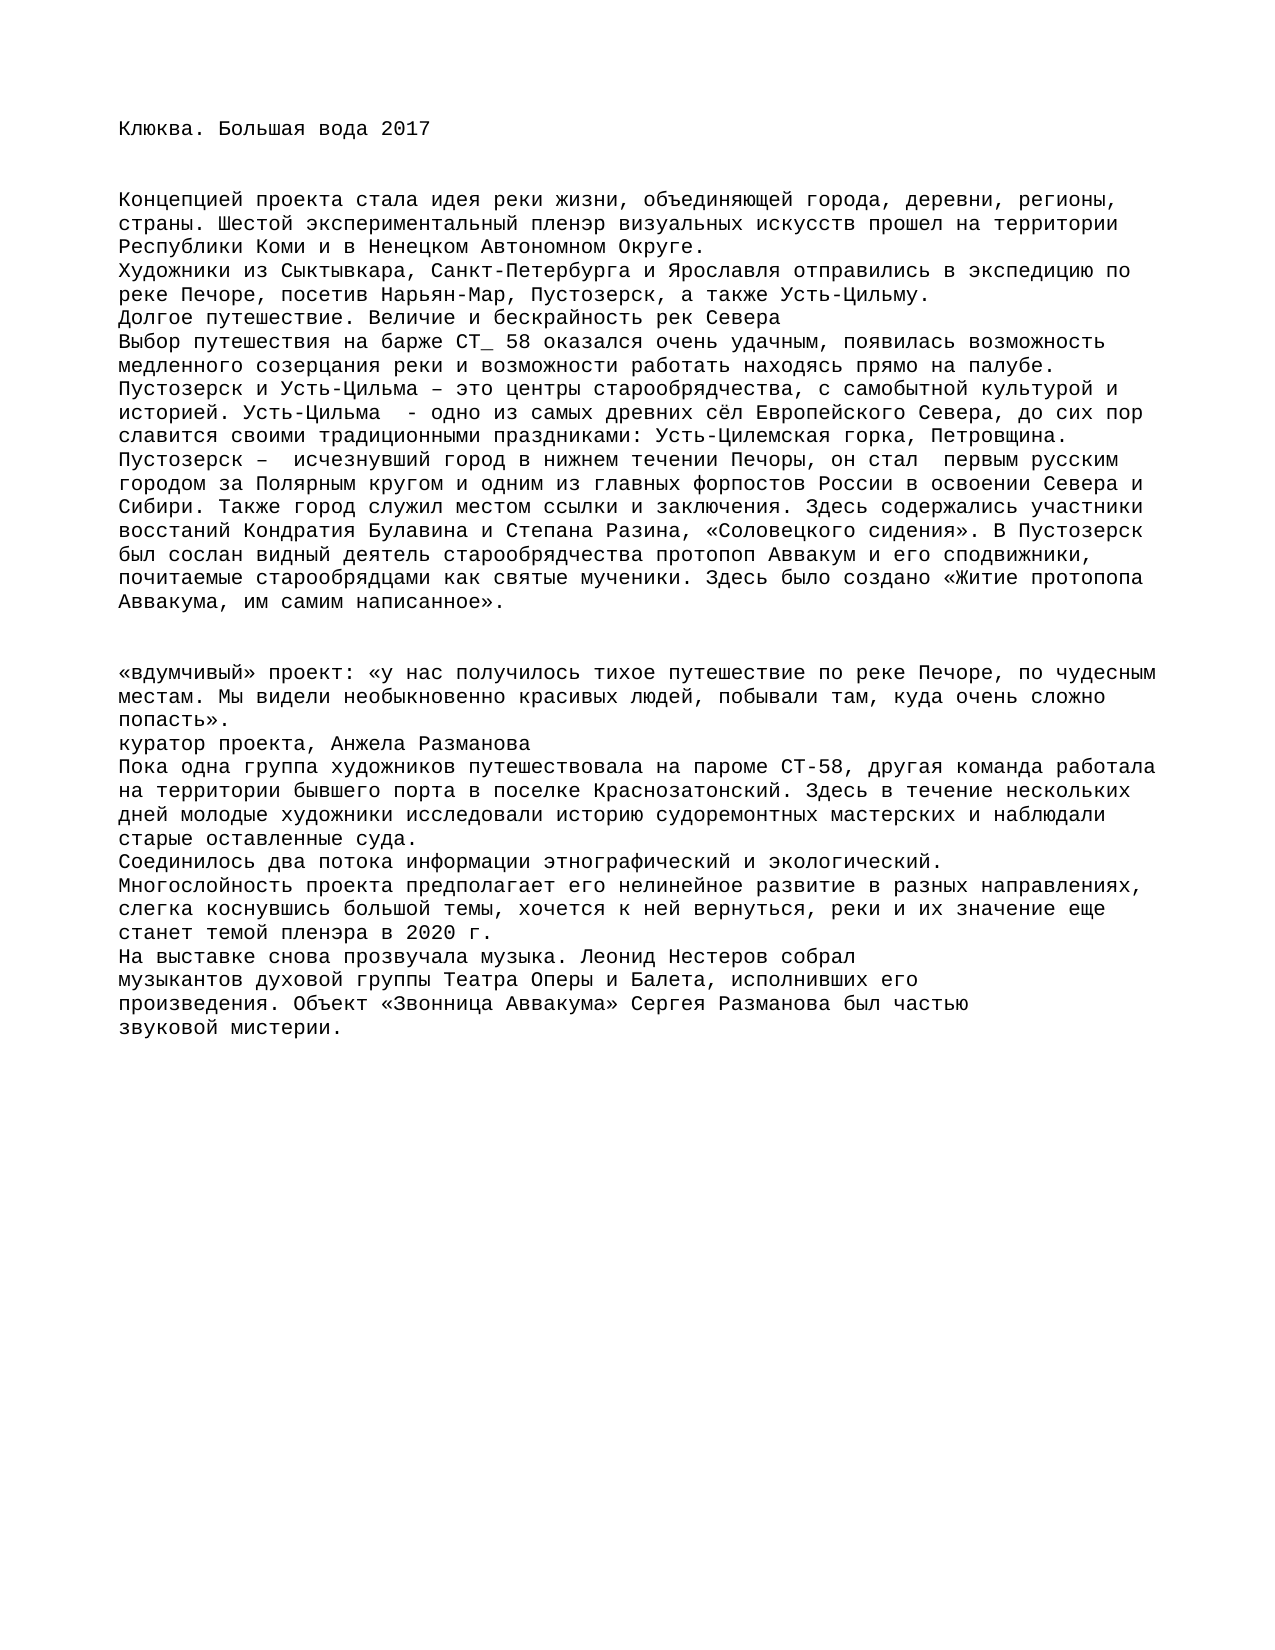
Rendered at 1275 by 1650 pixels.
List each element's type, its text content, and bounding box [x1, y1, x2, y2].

text звуковой мистерии. [118, 1017, 1157, 1040]
text Пока одна группа художников путешествовала на пароме СТ-58, другая команда работала на территории бывшего порта в поселке Краснозатонский. Здесь в течение нескольких дней молодые художники исследовали историю судоремонтных мастерских и наблюдали старые оставленные суда. [118, 757, 1157, 851]
text На выставке снова прозвучала музыка. Леонид Нестеров собрал [118, 946, 1157, 969]
text Многослойность проекта предполагает его нелинейное развитие в разных направлениях, слегка коснувшись большой темы, хочется к ней вернуться, реки и их значение еще станет темой пленэра в 2020 г. [118, 875, 1157, 946]
text Выбор путешествия на барже СТ_ 58 оказался очень удачным, появилась возможность медленного созерцания реки и возможности работать находясь прямо на палубе. [118, 331, 1157, 378]
text Соединилось два потока информации этнографический и экологический. [118, 851, 1157, 875]
text Художники из Сыктывкара, Санкт-Петербурга и Ярославля отправились в экспедицию по реке Печоре, посетив Нарьян-Мар, Пустозерск, а также Усть-Цильму. [118, 260, 1157, 307]
text Концепцией проекта стала идея реки жизни, объединяющей города, деревни, регионы, страны. Шестой экспериментальный пленэр визуальных искусств прошел на территории Республики Коми и в Ненецком Автономном Округе. [118, 189, 1157, 260]
text произведения. Объект «Звонница Аввакума» Сергея Разманова был частью [118, 993, 1157, 1017]
text «вдумчивый» проект: «у нас получилось тихое путешествие по реке Печоре, по чудесным местам. Мы видели необыкновенно красивых людей, побывали там, куда очень сложно попасть». [118, 662, 1157, 733]
text Клюква. Большая вода 2017 [118, 118, 1157, 142]
text музыкантов духовой группы Театра Оперы и Балета, исполнивших его [118, 969, 1157, 993]
text куратор проекта, Анжела Разманова [118, 733, 1157, 757]
text Долгое путешествие. Величие и бескрайность рек Севера [118, 307, 1157, 331]
text Пустозерск и Усть-Цильма – это центры старообрядчества, с самобытной культурой и историей. Усть-Цильма - одно из самых древних сёл Европейского Севера, до сих пор славится своими традиционными праздниками: Усть-Цилемская горка, Петровщина. Пустозерск – исчезнувший город в нижнем течении Печоры, он стал первым русским городом за Полярным кругом и одним из главных форпостов России в освоении Севера и Сибири. Также город служил местом ссылки и заключения. Здесь содержались участники восстаний Кондратия Булавина и Степана Разина, «Соловецкого сидения». В Пустозерск был сослан видный деятель старообрядчества протопоп Аввакум и его сподвижники, почитаемые старообрядцами как святые мученики. Здесь было создано «Житие протопопа Аввакума, им самим написанное». [118, 378, 1157, 615]
